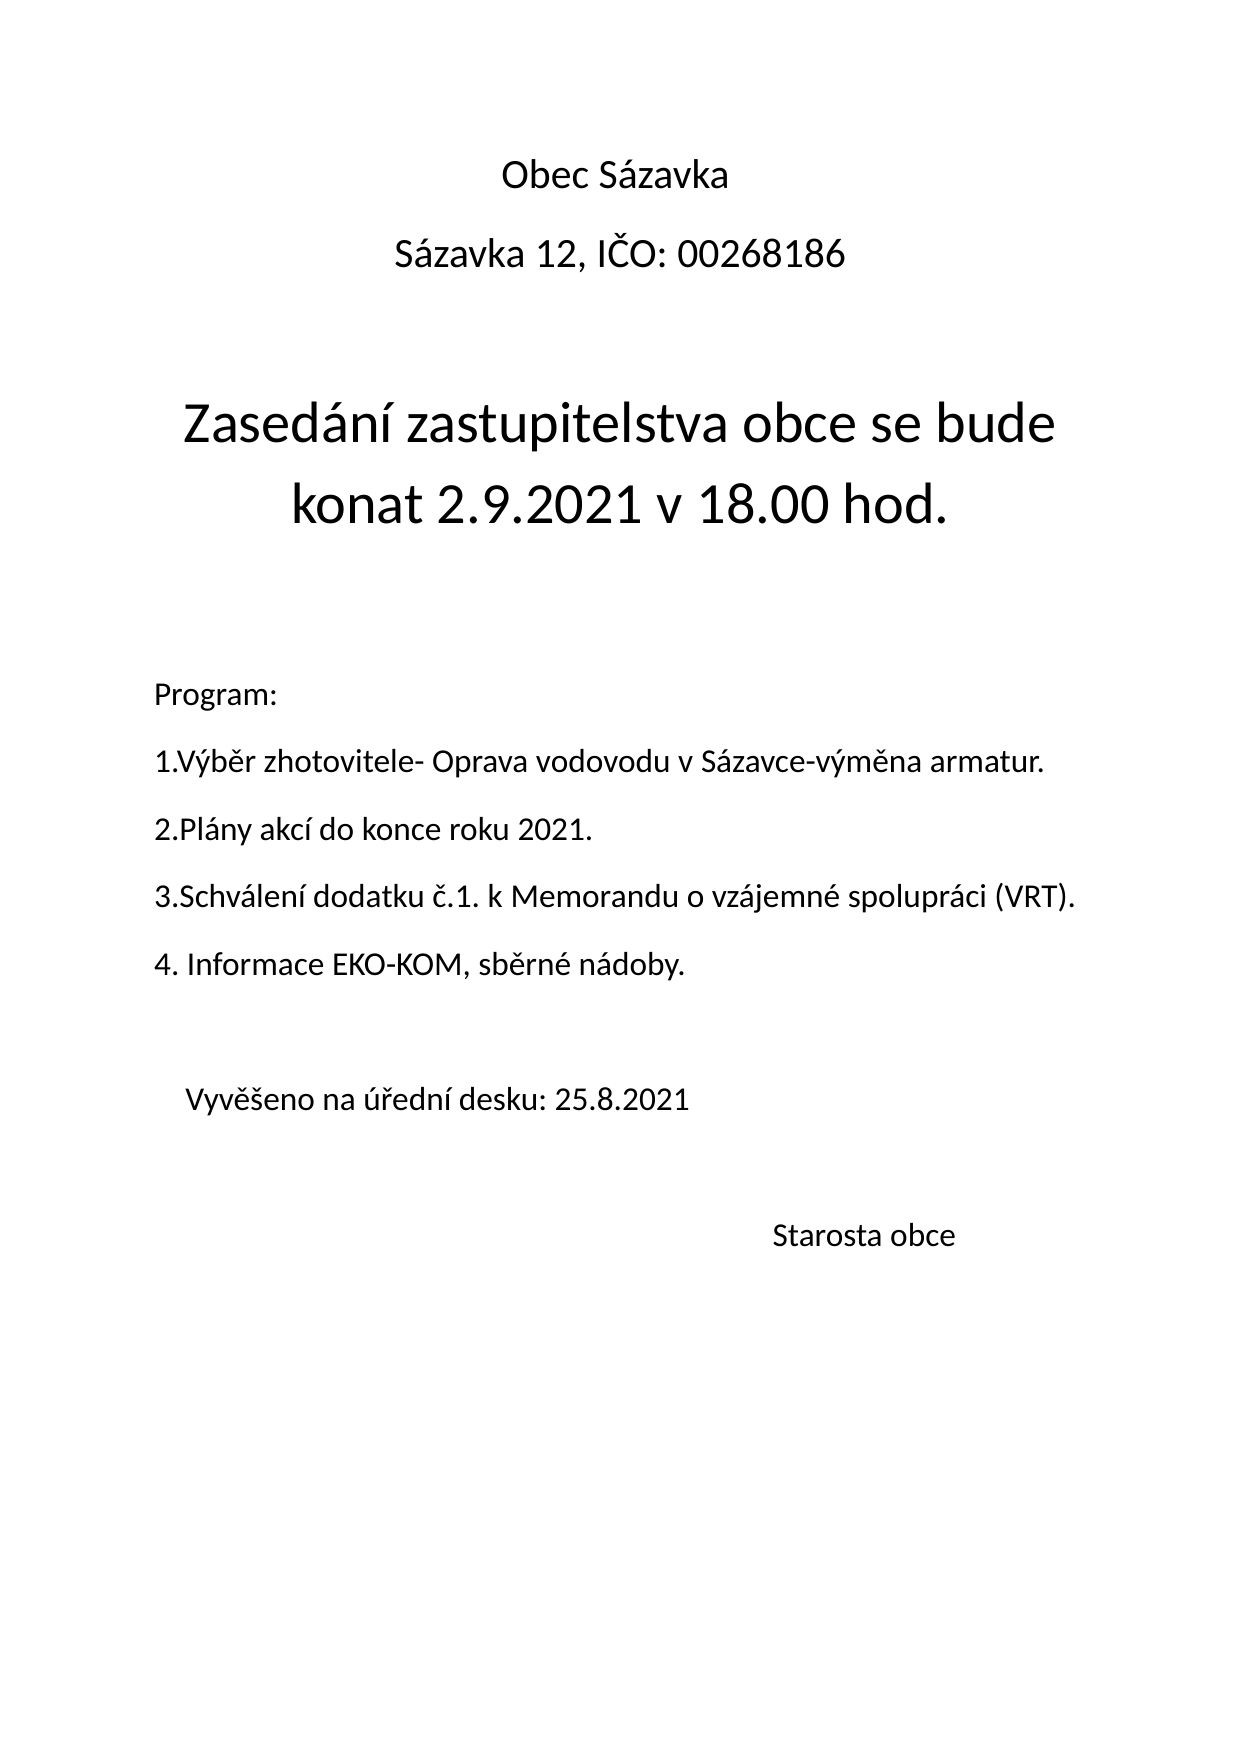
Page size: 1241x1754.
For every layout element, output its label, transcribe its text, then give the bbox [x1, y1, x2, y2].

text Sázavka 12, IČO: 00268186 [148, 227, 1093, 278]
text Program: [154, 673, 1093, 713]
text 3.Schválení dodatku č.1. k Memorandu o vzájemné spolupráci (VRT). [154, 876, 1093, 916]
text Zasedání zastupitelstva obce se bude konat 2.9.2021 v 18.00 hod. [148, 385, 1093, 538]
text Starosta obce [148, 1213, 1093, 1254]
text 2.Plány akcí do konce roku 2021. [154, 808, 1093, 849]
text 1.Výběr zhotovitele- Oprava vodovodu v Sázavce-výměna armatur. [154, 740, 1093, 781]
text Obec Sázavka [148, 148, 1093, 198]
text Vyvěšeno na úřední desku: 25.8.2021 [185, 1078, 1093, 1119]
text 4. Informace EKO-KOM, sběrné nádoby. [154, 943, 1093, 984]
